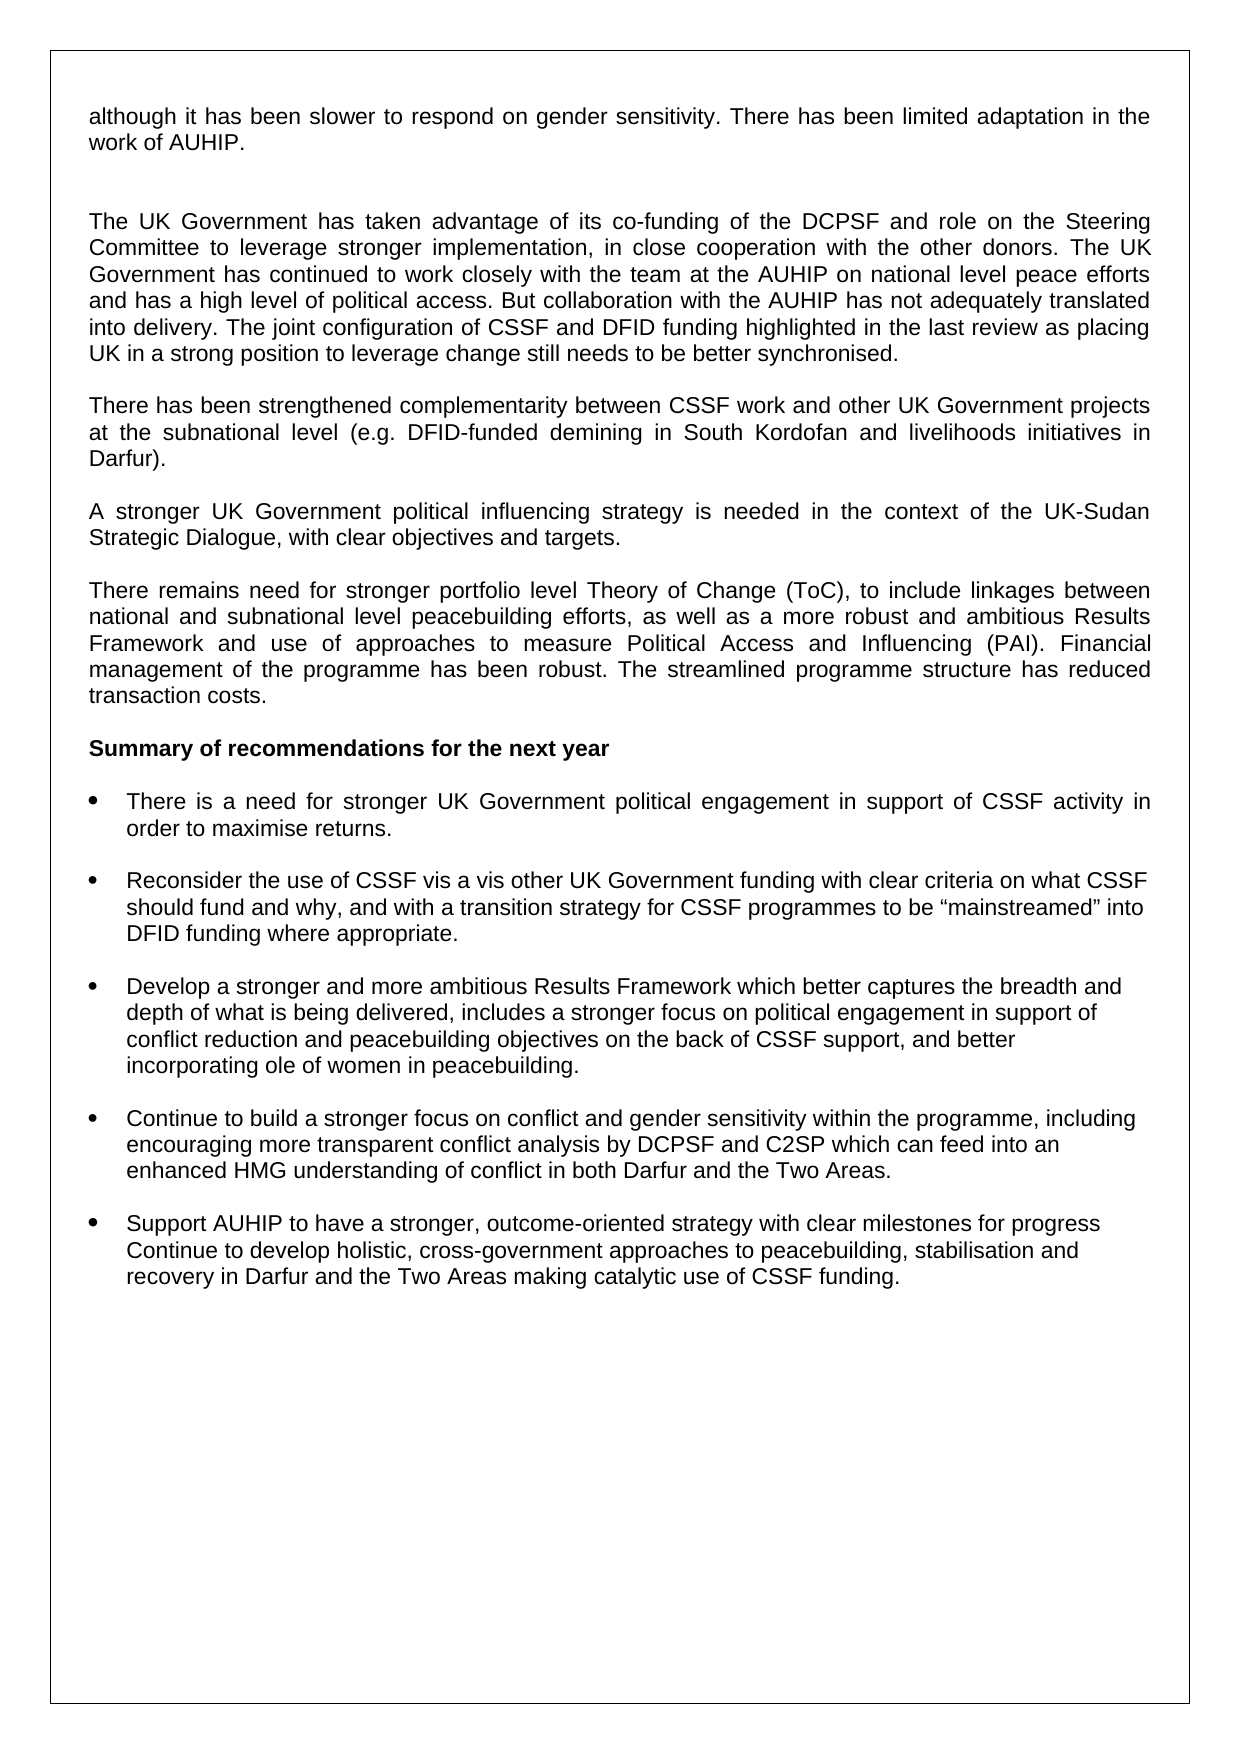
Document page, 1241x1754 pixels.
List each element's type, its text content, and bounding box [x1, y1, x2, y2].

list Support AUHIP to have a stronger, outcome-oriented strategy with clear milestones for progress Continue to develop holistic, cross-government approaches to peacebuilding, stabilisation and recovery in Darfur and the Two Areas making catalytic use of CSSF funding. [89, 1210, 1152, 1289]
list Continue to build a stronger focus on conflict and gender sensitivity within the programme, including encouraging more transparent conflict analysis by DCPSF and C2SP which can feed into an enhanced HMG understanding of conflict in both Darfur and the Two Areas. [89, 1104, 1152, 1184]
list Reconsider the use of CSSF vis a vis other UK Government funding with clear criteria on what CSSF should fund and why, and with a transition strategy for CSSF programmes to be “mainstreamed” into DFID funding where appropriate. [89, 867, 1152, 946]
list There is a need for stronger UK Government political engagement in support of CSSF activity in order to maximise returns. [89, 788, 1152, 841]
text A stronger UK Government political influencing strategy is needed in the context of the UK-Sudan Strategic Dialogue, with clear objectives and targets. [89, 498, 1152, 551]
text The UK Government has taken advantage of its co-funding of the DCPSF and role on the Steering Committee to leverage stronger implementation, in close cooperation with the other donors. The UK Government has continued to work closely with the team at the AUHIP on national level peace efforts and has a high level of political access. But collaboration with the AUHIP has not adequately translated into delivery. The joint configuration of CSSF and DFID funding highlighted in the last review as placing UK in a strong position to leverage change still needs to be better synchronised. [89, 208, 1152, 366]
text There has been strengthened complementarity between CSSF work and other UK Government projects at the subnational level (e.g. DFID-funded demining in South Kordofan and livelihoods initiatives in Darfur). [89, 392, 1152, 472]
text although it has been slower to respond on gender sensitivity. There has been limited adaptation in the work of AUHIP. [89, 103, 1152, 155]
text There remains need for stronger portfolio level Theory of Change (ToC), to include linkages between national and subnational level peacebuilding efforts, as well as a more robust and ambitious Results Framework and use of approaches to measure Political Access and Influencing (PAI). Financial management of the programme has been robust. The streamlined programme structure has reduced transaction costs. [89, 577, 1152, 709]
text Summary of recommendations for the next year [89, 735, 1152, 761]
list Develop a stronger and more ambitious Results Framework which better captures the breadth and depth of what is being delivered, includes a stronger focus on political engagement in support of conflict reduction and peacebuilding objectives on the back of CSSF support, and better incorporating ole of women in peacebuilding. [89, 973, 1152, 1078]
